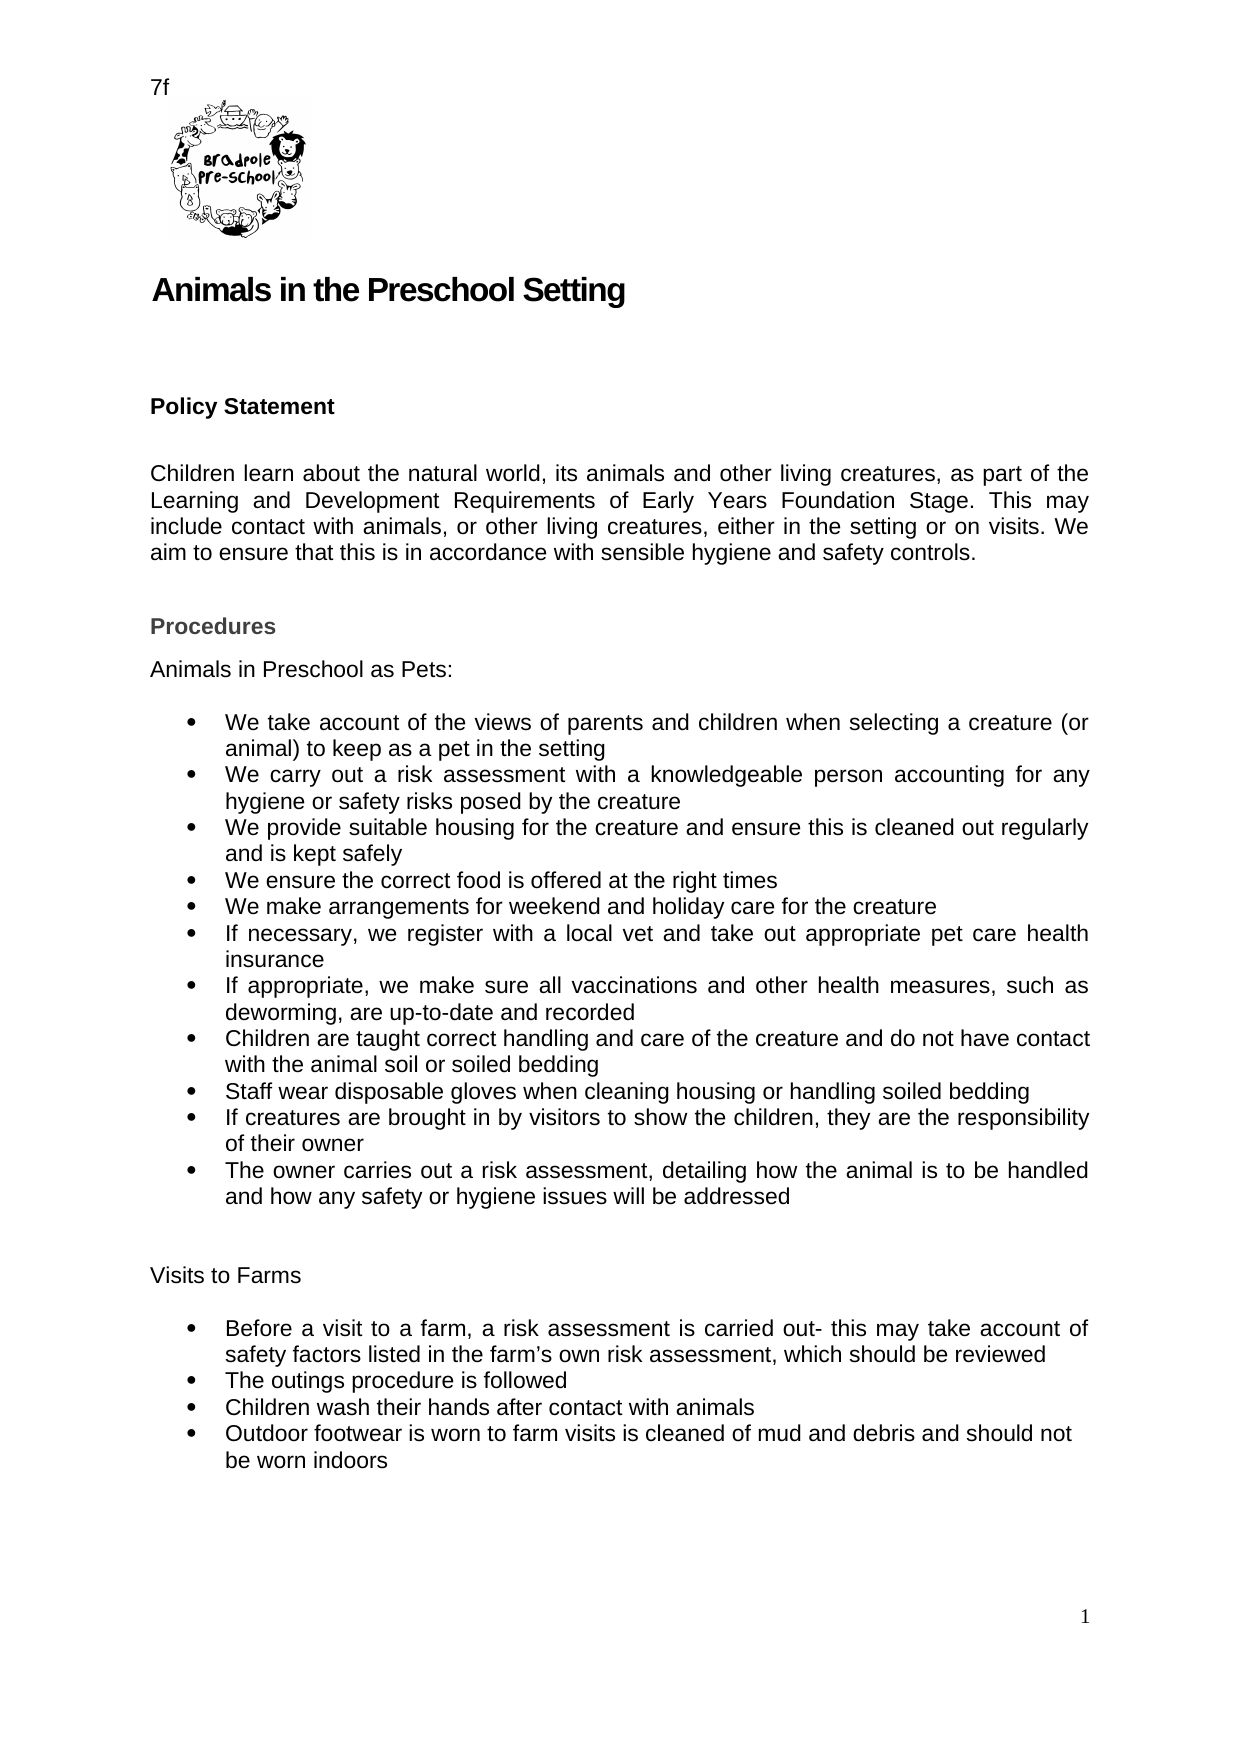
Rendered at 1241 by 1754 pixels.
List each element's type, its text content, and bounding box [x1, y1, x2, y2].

list We ensure the correct food is offered at the right times [187, 867, 1090, 893]
list If necessary, we register with a local vet and take out appropriate pet care health insurance [187, 919, 1090, 972]
list Outdoor footwear is worn to farm visits is cleaned of mud and debris and should not [187, 1420, 1090, 1447]
list The owner carries out a risk assessment, detailing how the animal is to be handled and how any safety or hygiene issues will be addressed [187, 1157, 1090, 1209]
list Staff wear disposable gloves when cleaning housing or handling soiled bedding [187, 1078, 1090, 1104]
list Children wash their hands after contact with animals [187, 1394, 1090, 1420]
list We provide suitable housing for the creature and ensure this is cleaned out regularly and is kept safely [187, 814, 1090, 867]
list Children are taught correct handling and care of the creature and do not have contact with the animal soil or soiled bedding [187, 1025, 1090, 1078]
text Animals in the Preschool Setting [151, 241, 1095, 317]
list If creatures are brought in by visitors to show the children, they are the responsibility of their owner [187, 1104, 1090, 1157]
list If appropriate, we make sure all vaccinations and other health measures, such as deworming, are up-to-date and recorded [187, 972, 1090, 1025]
list be worn indoors [225, 1447, 1090, 1473]
list We make arrangements for weekend and holiday care for the creature [187, 893, 1090, 919]
text Visits to Farms [150, 1262, 1090, 1288]
list We take account of the views of parents and children when selecting a creature (or animal) to keep as a pet in the setting [187, 709, 1090, 761]
list Before a visit to a farm, a risk assessment is carried out- this may take account of safety factors listed in the farm’s own risk assessment, which should be reviewed [187, 1315, 1090, 1367]
subtitle Policy Statement [150, 393, 1090, 419]
list We carry out a risk assessment with a knowledgeable person accounting for any hygiene or safety risks posed by the creature [187, 761, 1090, 814]
text Children learn about the natural world, its animals and other living creatures, as part of the Learning and Development Requirements of Early Years Foundation Stage. This may include contact with animals, or other living creatures, either in the setting or on visits. We aim to ensure that this is in accordance with sensible hygiene and safety controls. [150, 460, 1090, 566]
text Animals in Preschool as Pets: [150, 656, 1090, 682]
text Procedures [150, 613, 1090, 639]
list The outings procedure is followed [187, 1367, 1090, 1394]
